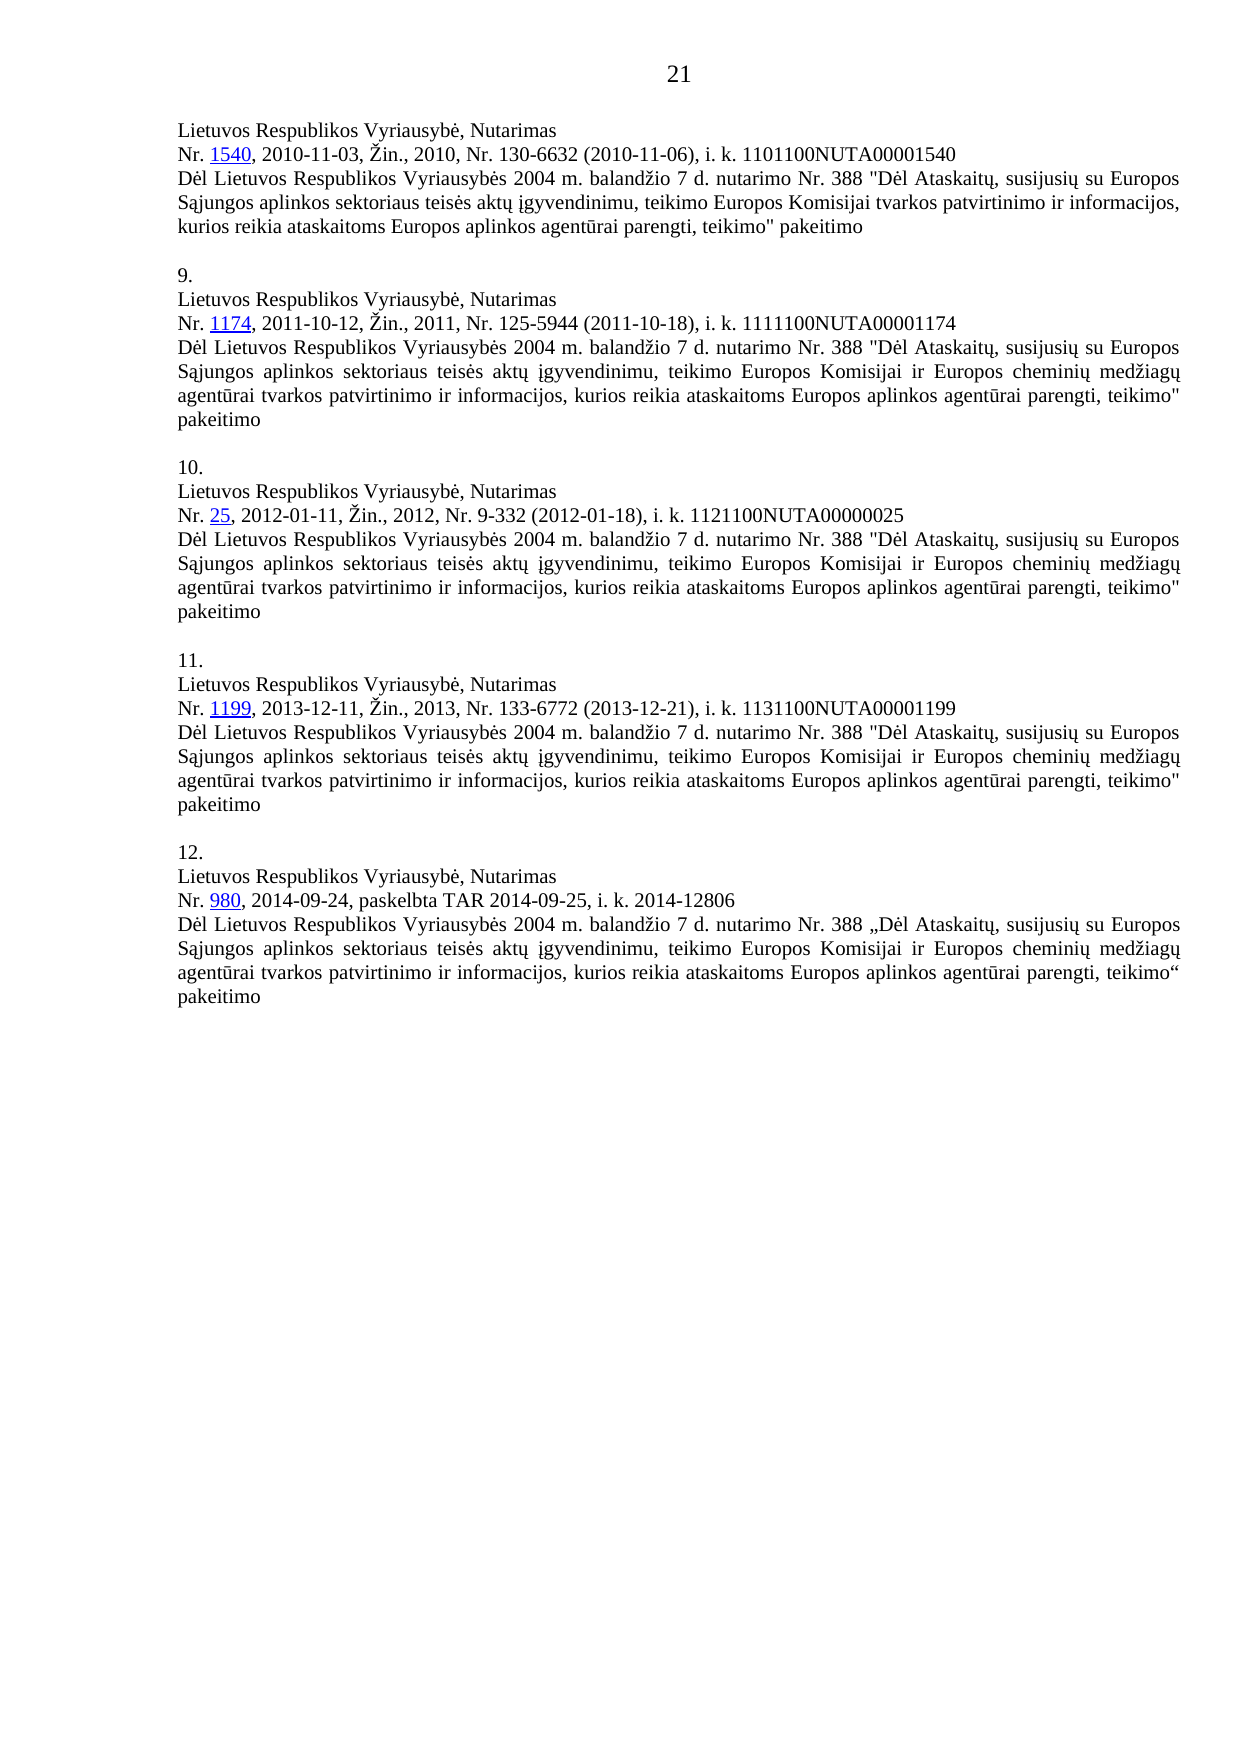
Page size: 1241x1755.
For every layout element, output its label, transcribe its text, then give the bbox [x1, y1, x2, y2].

text Lietuvos Respublikos Vyriausybė, Nutarimas [177, 672, 1181, 696]
text Lietuvos Respublikos Vyriausybė, Nutarimas [177, 287, 1181, 311]
text Dėl Lietuvos Respublikos Vyriausybės 2004 m. balandžio 7 d. nutarimo Nr. 388 "Dėl Ataskaitų, susijusių su Europos Sąjungos aplinkos sektoriaus teisės aktų įgyvendinimu, teikimo Europos Komisijai ir Europos cheminių medžiagų agentūrai tvarkos patvirtinimo ir informacijos, kurios reikia ataskaitoms Europos aplinkos agentūrai parengti, teikimo" pakeitimo [177, 335, 1181, 431]
text Nr. 1199, 2013-12-11, Žin., 2013, Nr. 133-6772 (2013-12-21), i. k. 1131100NUTA00001199 [177, 696, 1181, 720]
text 10. [177, 455, 1181, 479]
text 9. [177, 262, 1181, 287]
text Dėl Lietuvos Respublikos Vyriausybės 2004 m. balandžio 7 d. nutarimo Nr. 388 „Dėl Ataskaitų, susijusių su Europos Sąjungos aplinkos sektoriaus teisės aktų įgyvendinimu, teikimo Europos Komisijai ir Europos cheminių medžiagų agentūrai tvarkos patvirtinimo ir informacijos, kurios reikia ataskaitoms Europos aplinkos agentūrai parengti, teikimo“ pakeitimo [177, 912, 1181, 1008]
text Dėl Lietuvos Respublikos Vyriausybės 2004 m. balandžio 7 d. nutarimo Nr. 388 "Dėl Ataskaitų, susijusių su Europos Sąjungos aplinkos sektoriaus teisės aktų įgyvendinimu, teikimo Europos Komisijai tvarkos patvirtinimo ir informacijos, kurios reikia ataskaitoms Europos aplinkos agentūrai parengti, teikimo" pakeitimo [177, 166, 1181, 238]
text Nr. 1540, 2010-11-03, Žin., 2010, Nr. 130-6632 (2010-11-06), i. k. 1101100NUTA00001540 [177, 142, 1181, 166]
text Nr. 980, 2014-09-24, paskelbta TAR 2014-09-25, i. k. 2014-12806 [177, 888, 1181, 912]
text Nr. 1174, 2011-10-12, Žin., 2011, Nr. 125-5944 (2011-10-18), i. k. 1111100NUTA00001174 [177, 311, 1181, 335]
text Nr. 25, 2012-01-11, Žin., 2012, Nr. 9-332 (2012-01-18), i. k. 1121100NUTA00000025 [177, 503, 1181, 527]
text Lietuvos Respublikos Vyriausybė, Nutarimas [177, 118, 1181, 142]
text 12. [177, 840, 1181, 864]
text Lietuvos Respublikos Vyriausybė, Nutarimas [177, 864, 1181, 888]
text Dėl Lietuvos Respublikos Vyriausybės 2004 m. balandžio 7 d. nutarimo Nr. 388 "Dėl Ataskaitų, susijusių su Europos Sąjungos aplinkos sektoriaus teisės aktų įgyvendinimu, teikimo Europos Komisijai ir Europos cheminių medžiagų agentūrai tvarkos patvirtinimo ir informacijos, kurios reikia ataskaitoms Europos aplinkos agentūrai parengti, teikimo" pakeitimo [177, 527, 1181, 623]
text Lietuvos Respublikos Vyriausybė, Nutarimas [177, 479, 1181, 503]
text Dėl Lietuvos Respublikos Vyriausybės 2004 m. balandžio 7 d. nutarimo Nr. 388 "Dėl Ataskaitų, susijusių su Europos Sąjungos aplinkos sektoriaus teisės aktų įgyvendinimu, teikimo Europos Komisijai ir Europos cheminių medžiagų agentūrai tvarkos patvirtinimo ir informacijos, kurios reikia ataskaitoms Europos aplinkos agentūrai parengti, teikimo" pakeitimo [177, 720, 1181, 816]
text 11. [177, 647, 1181, 672]
